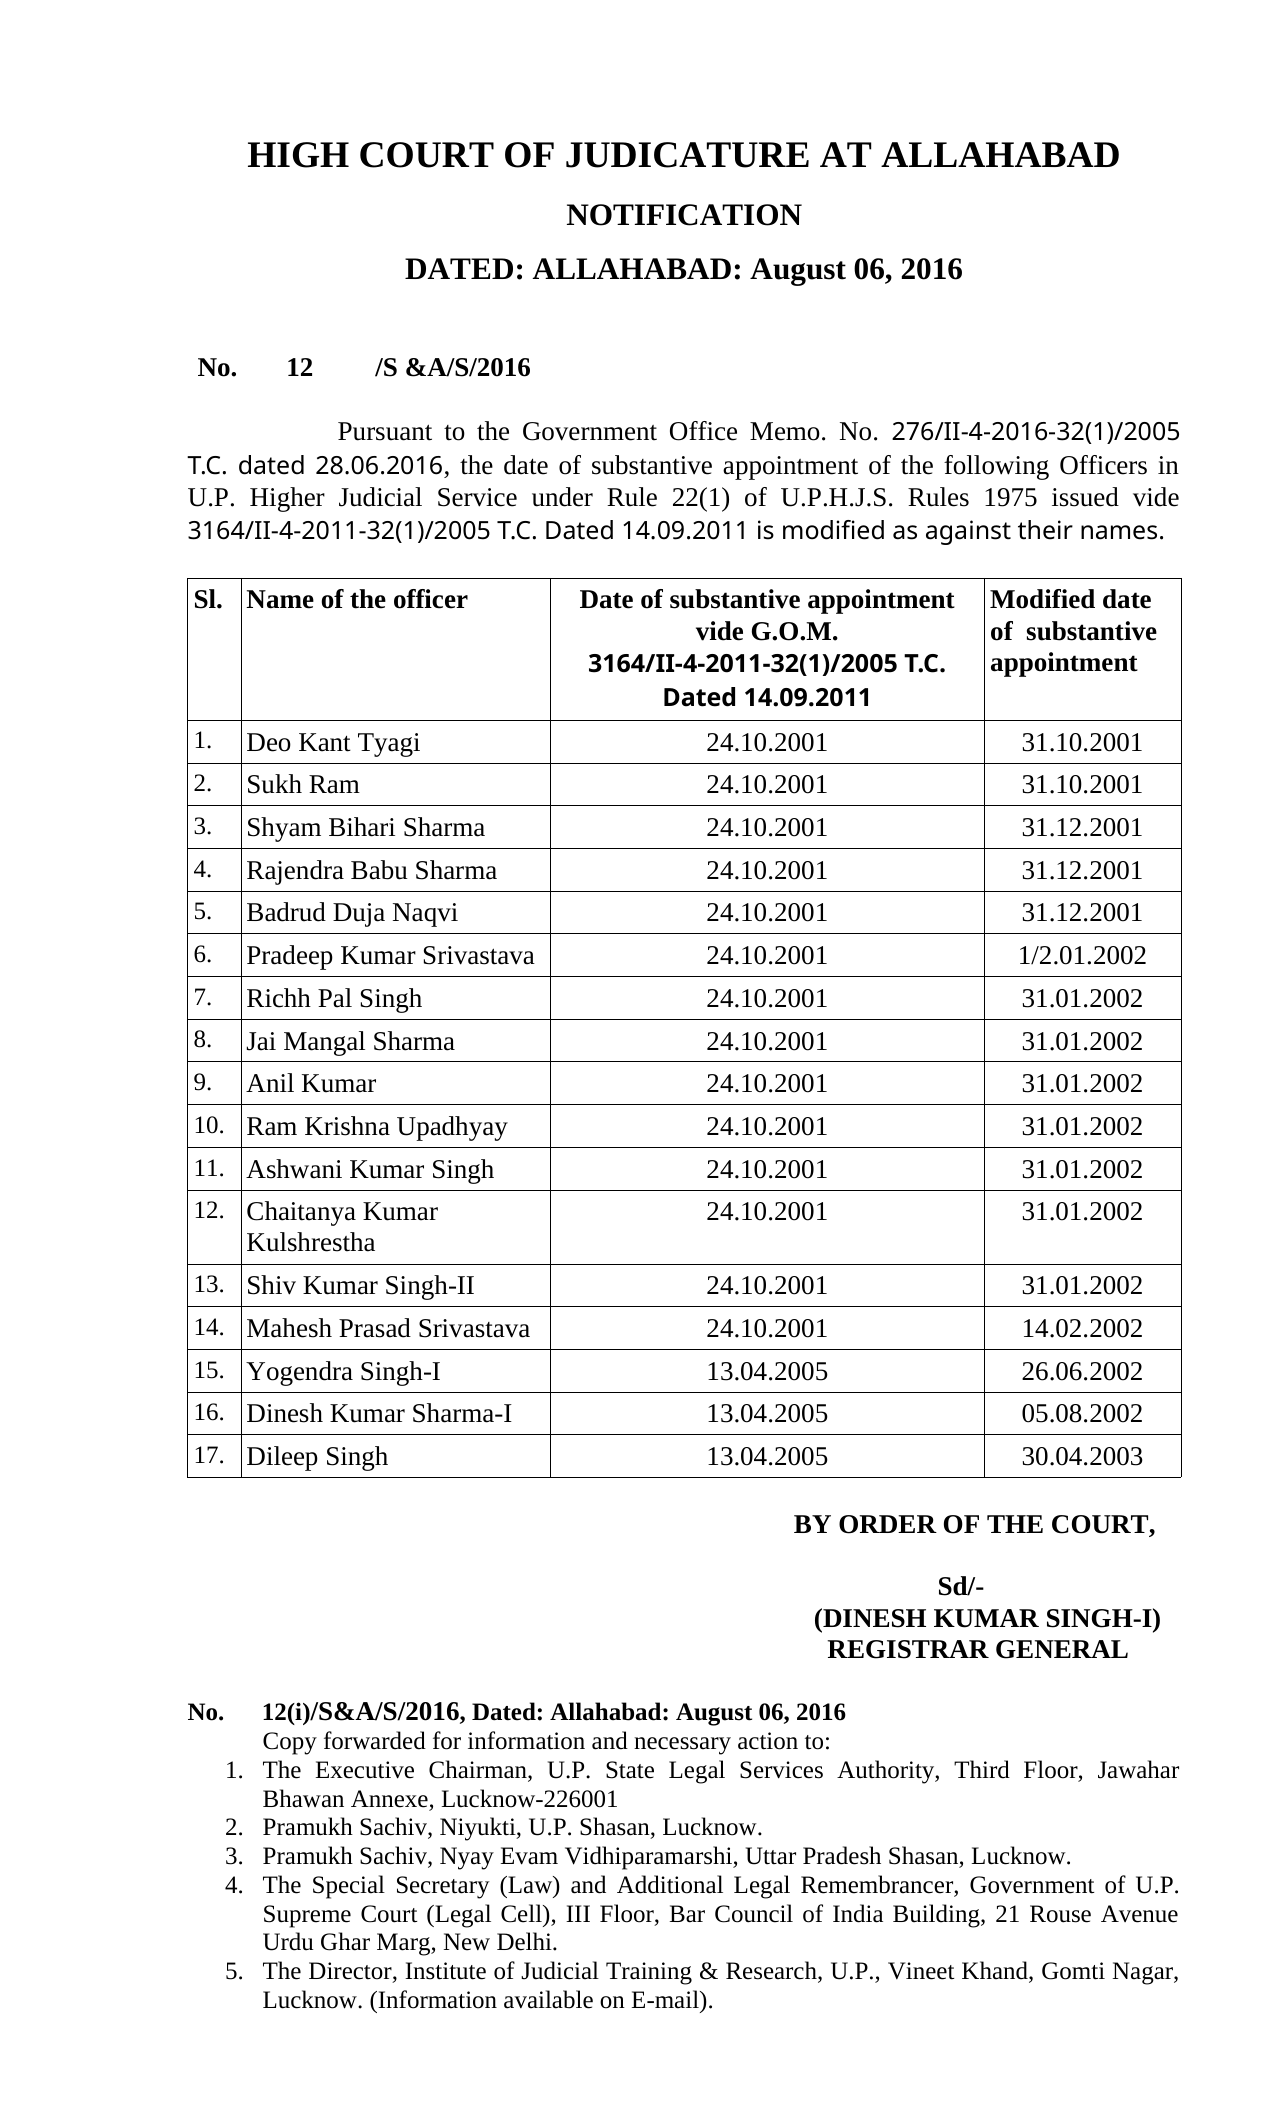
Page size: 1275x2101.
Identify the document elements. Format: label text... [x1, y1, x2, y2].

table_cell 24.10.2001 [551, 977, 984, 1019]
table_cell [188, 849, 241, 891]
list The Director, Institute of Judicial Training & Research, U.P., Vineet Khand, Gomti Nagar, Lucknow. (Information available on E-mail). [225, 1956, 1181, 2014]
table_cell [188, 1307, 241, 1349]
table_cell Dinesh Kumar Sharma-I [242, 1393, 550, 1434]
table_cell 30.04.2003 [985, 1435, 1181, 1477]
list The Special Secretary (Law) and Additional Legal Remembrancer, Government of U.P. Supreme Court (Legal Cell), III Floor, Bar Council of India Building, 21 Rouse Avenue Urdu Ghar Marg, New Delhi. [225, 1870, 1181, 1956]
table_cell [188, 1191, 241, 1263]
table_cell [188, 977, 241, 1019]
subtitle No. 12(i)/S&A/S/2016, Dated: Allahabad: August 06, 2016 [187, 1695, 1181, 1726]
table_cell [188, 1062, 241, 1104]
table_cell 31.01.2002 [985, 1020, 1181, 1061]
table_cell 24.10.2001 [551, 1265, 984, 1306]
table_cell Mahesh Prasad Srivastava [242, 1307, 550, 1349]
table_cell Ashwani Kumar Singh [242, 1148, 550, 1189]
table_cell [188, 1105, 241, 1147]
table_cell 31.12.2001 [985, 892, 1181, 933]
text (DINESH KUMAR SINGH-I) [187, 1602, 1182, 1633]
text Sd/- [712, 1571, 1181, 1602]
table_cell 24.10.2001 [551, 934, 984, 976]
table_cell 26.06.2002 [985, 1350, 1181, 1392]
table_cell Shyam Bihari Sharma [242, 806, 550, 848]
table_cell 24.10.2001 [551, 806, 984, 848]
table_cell Anil Kumar [242, 1062, 550, 1104]
table_cell Jai Mangal Sharma [242, 1020, 550, 1061]
table_cell 31.01.2002 [985, 1062, 1181, 1104]
table_cell [188, 806, 241, 848]
table_cell 05.08.2002 [985, 1393, 1181, 1434]
table_cell 31.01.2002 [985, 1105, 1181, 1147]
table_cell 24.10.2001 [551, 721, 984, 762]
table_cell Rajendra Babu Sharma [242, 849, 550, 891]
table_cell [188, 1435, 241, 1477]
text HIGH COURT OF JUDICATURE AT ALLAHABAD [187, 132, 1181, 175]
table_header 12 [275, 351, 364, 382]
table_cell 24.10.2001 [551, 892, 984, 933]
table_cell [188, 721, 241, 762]
table_cell Shiv Kumar Singh-II [242, 1265, 550, 1306]
table_cell 24.10.2001 [551, 1062, 984, 1104]
table_cell 24.10.2001 [551, 764, 984, 805]
table_cell Deo Kant Tyagi [242, 721, 550, 762]
table_header No. [186, 351, 275, 382]
table_cell [188, 764, 241, 805]
text BY ORDER OF THE COURT, [562, 1508, 1181, 1539]
table_cell Richh Pal Singh [242, 977, 550, 1019]
table_cell Dileep Singh [242, 1435, 550, 1477]
table_cell 24.10.2001 [551, 1105, 984, 1147]
table_cell 24.10.2001 [551, 1020, 984, 1061]
table_header Name of the officer [242, 579, 550, 720]
text Pursuant to the Government Office Memo. No. 276/II-4-2016-32(1)/2005 T.C. dated 28.06.2016, the date of substantive appointment of the following Officers in U.P. Higher Judicial Service under Rule 22(1) of U.P.H.J.S. Rules 1975 issued vide 3164/II-4-2011-32(1)/2005 T.C. Dated 14.09.2011 is modified as against their names. [187, 413, 1181, 547]
subtitle NOTIFICATION [187, 197, 1181, 233]
table_cell [188, 1350, 241, 1392]
table_cell 31.12.2001 [985, 849, 1181, 891]
table_header Modified date of substantive appointment [985, 579, 1181, 720]
table_cell 31.01.2002 [985, 1148, 1181, 1189]
table_header Date of substantive appointment vide G.O.M. 3164/II-4-2011-32(1)/2005 T.C. Dated 14.09.2011 [551, 579, 984, 720]
table_cell Yogendra Singh-I [242, 1350, 550, 1392]
table_cell 31.10.2001 [985, 764, 1181, 805]
table_cell 24.10.2001 [551, 1148, 984, 1189]
table_header Sl. [188, 579, 241, 720]
table_cell 31.01.2002 [985, 977, 1181, 1019]
table_cell 24.10.2001 [551, 1191, 984, 1263]
table_cell 14.02.2002 [985, 1307, 1181, 1349]
table_cell [188, 892, 241, 933]
table_cell 24.10.2001 [551, 849, 984, 891]
table_cell 13.04.2005 [551, 1393, 984, 1434]
table_cell 13.04.2005 [551, 1435, 984, 1477]
table_header /S &A/S/2016 [364, 351, 714, 382]
table_cell Sukh Ram [242, 764, 550, 805]
table_cell 13.04.2005 [551, 1350, 984, 1392]
table_cell 31.01.2002 [985, 1191, 1181, 1263]
subtitle DATED: ALLAHABAD: August 06, 2016 [187, 251, 1181, 286]
table_cell 31.10.2001 [985, 721, 1181, 762]
table_cell 24.10.2001 [551, 1307, 984, 1349]
table_cell 31.01.2002 [985, 1265, 1181, 1306]
list The Executive Chairman, U.P. State Legal Services Authority, Third Floor, Jawahar Bhawan Annexe, Lucknow-226001 [225, 1755, 1181, 1812]
table_cell Chaitanya Kumar Kulshrestha [242, 1191, 550, 1263]
text Copy forwarded for information and necessary action to: [187, 1726, 1181, 1755]
text REGISTRAR GENERAL [637, 1633, 1181, 1664]
table_cell 31.12.2001 [985, 806, 1181, 848]
list Pramukh Sachiv, Niyukti, U.P. Shasan, Lucknow. [225, 1812, 1181, 1841]
table_cell [188, 1020, 241, 1061]
table_cell Ram Krishna Upadhyay [242, 1105, 550, 1147]
table_cell [188, 1393, 241, 1434]
list Pramukh Sachiv, Nyay Evam Vidhiparamarshi, Uttar Pradesh Shasan, Lucknow. [225, 1841, 1181, 1870]
table_cell [188, 934, 241, 976]
table_cell Badrud Duja Naqvi [242, 892, 550, 933]
table_cell 1/2.01.2002 [985, 934, 1181, 976]
table_cell [188, 1148, 241, 1189]
table_cell Pradeep Kumar Srivastava [242, 934, 550, 976]
table_cell [188, 1265, 241, 1306]
